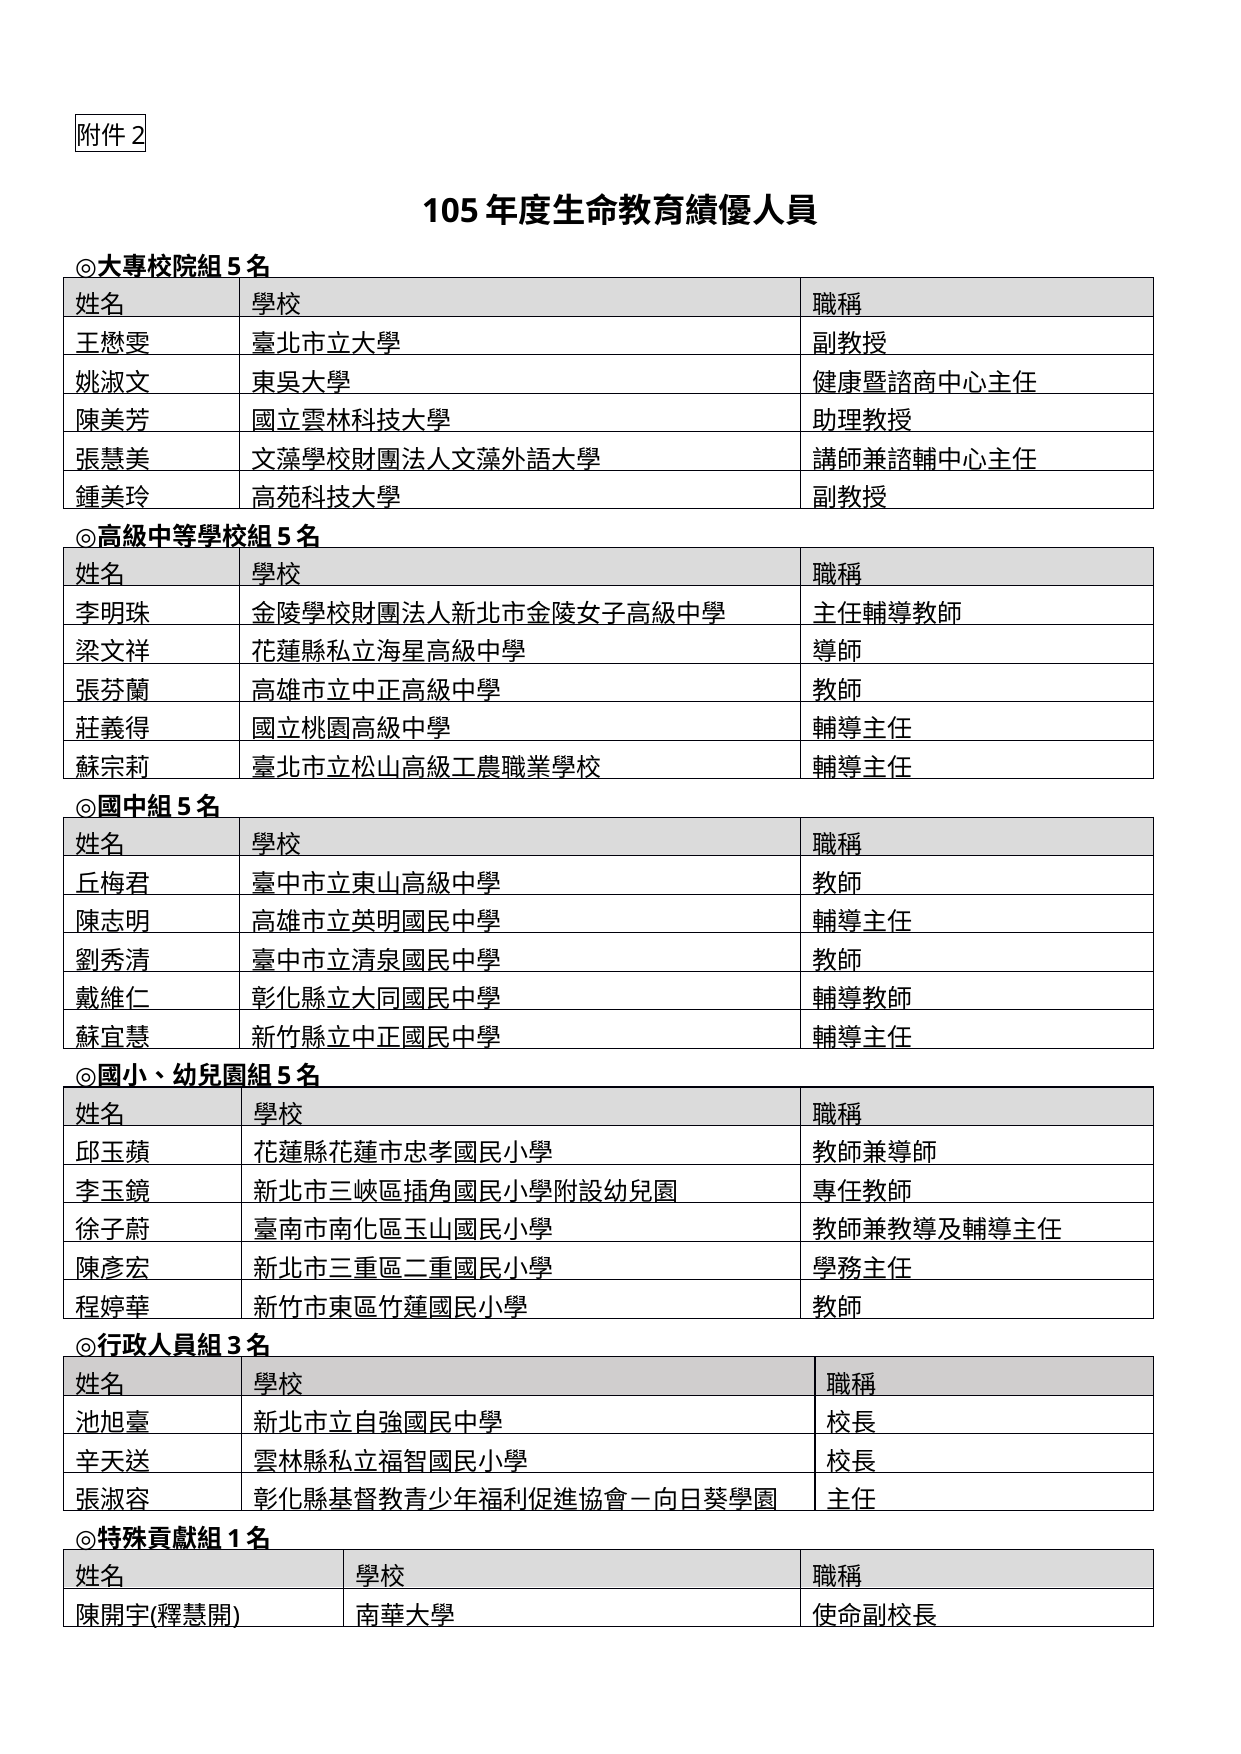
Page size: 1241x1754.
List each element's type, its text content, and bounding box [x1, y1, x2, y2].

text ◎大專校院組5名 [75, 239, 1165, 277]
table_header 學校 [242, 1088, 800, 1125]
table_cell 教師兼教導及輔導主任 [801, 1203, 1153, 1241]
table_cell 副教授 [801, 317, 1153, 354]
table_cell 教師 [801, 664, 1153, 701]
table_header 姓名 [64, 278, 239, 316]
table_cell 輔導主任 [801, 895, 1153, 932]
table_cell 金陵學校財團法人新北市金陵女子高級中學 [240, 586, 800, 624]
table_cell 校長 [816, 1434, 1153, 1472]
table_header 職稱 [801, 1550, 1153, 1587]
table_cell 新竹市東區竹蓮國民小學 [242, 1280, 800, 1318]
table_cell 陳彥宏 [64, 1242, 241, 1279]
table_cell 蘇宜慧 [64, 1010, 239, 1048]
table_cell 副教授 [801, 471, 1153, 508]
table_header 職稱 [801, 278, 1153, 316]
table_header 學校 [240, 818, 800, 855]
table_cell 輔導教師 [801, 972, 1153, 1009]
table_cell 臺北市立大學 [240, 317, 800, 354]
table_cell 張淑容 [64, 1473, 241, 1510]
table_cell 導師 [801, 625, 1153, 662]
table_cell 劉秀清 [64, 933, 239, 971]
table_cell 學務主任 [801, 1242, 1153, 1279]
text 附件2 [75, 89, 1165, 164]
table_header 姓名 [64, 818, 239, 855]
table_cell 輔導主任 [801, 1010, 1153, 1048]
table_cell 教師 [801, 856, 1153, 894]
table_cell 戴維仁 [64, 972, 239, 1009]
table_cell 丘梅君 [64, 856, 239, 894]
table_header 姓名 [64, 1357, 241, 1395]
table_cell 臺中市立清泉國民中學 [240, 933, 800, 971]
table_cell 使命副校長 [801, 1589, 1153, 1626]
table_cell 新北市三峽區插角國民小學附設幼兒園 [242, 1165, 800, 1202]
table_cell 莊義得 [64, 702, 239, 739]
table_cell 輔導主任 [801, 741, 1153, 778]
table_cell 輔導主任 [801, 702, 1153, 739]
table_cell 助理教授 [801, 394, 1153, 431]
table_cell 張芬蘭 [64, 664, 239, 701]
table_cell 姚淑文 [64, 355, 239, 393]
table_cell 梁文祥 [64, 625, 239, 662]
table_cell 李玉鏡 [64, 1165, 241, 1202]
table_cell 蘇宗莉 [64, 741, 239, 778]
table_header 職稱 [816, 1357, 1153, 1395]
table_cell 高雄市立中正高級中學 [240, 664, 800, 701]
table_cell 主任 [816, 1473, 1153, 1510]
table_cell 專任教師 [801, 1165, 1153, 1202]
table_cell 新北市立自強國民中學 [242, 1396, 814, 1433]
text ◎行政人員組3名 [75, 1319, 1165, 1356]
table_cell 校長 [816, 1396, 1153, 1433]
table_cell 王懋雯 [64, 317, 239, 354]
table_cell 東吳大學 [240, 355, 800, 393]
table_cell 邱玉蘋 [64, 1126, 241, 1163]
table_header 職稱 [801, 818, 1153, 855]
table_cell 雲林縣私立福智國民小學 [242, 1434, 814, 1472]
table_cell 李明珠 [64, 586, 239, 624]
table_cell 鍾美玲 [64, 471, 239, 508]
table_cell 主任輔導教師 [801, 586, 1153, 624]
table_cell 健康暨諮商中心主任 [801, 355, 1153, 393]
table_header 職稱 [801, 1088, 1153, 1125]
table_cell 教師 [801, 1280, 1153, 1318]
table_cell 高苑科技大學 [240, 471, 800, 508]
table_cell 程婷華 [64, 1280, 241, 1318]
table_cell 陳開宇(釋慧開) [64, 1589, 343, 1626]
text ◎國中組5名 [75, 779, 1165, 817]
table_cell 池旭臺 [64, 1396, 241, 1433]
table_cell 陳美芳 [64, 394, 239, 431]
table_cell 講師兼諮輔中心主任 [801, 432, 1153, 470]
table_cell 徐子蔚 [64, 1203, 241, 1241]
table_header 學校 [344, 1550, 800, 1587]
table_cell 臺北市立松山高級工農職業學校 [240, 741, 800, 778]
text 105年度生命教育績優人員 [75, 164, 1165, 239]
table_cell 花蓮縣花蓮市忠孝國民小學 [242, 1126, 800, 1163]
table_header 姓名 [64, 1088, 241, 1125]
text ◎特殊貢獻組1名 [75, 1511, 1165, 1549]
table_cell 國立桃園高級中學 [240, 702, 800, 739]
table_header 職稱 [801, 548, 1153, 585]
table_header 學校 [240, 278, 800, 316]
table_header 姓名 [64, 1550, 343, 1587]
table_cell 辛天送 [64, 1434, 241, 1472]
table_header 學校 [240, 548, 800, 585]
table_cell 國立雲林科技大學 [240, 394, 800, 431]
text ◎高級中等學校組5名 [75, 509, 1165, 547]
table_cell 張慧美 [64, 432, 239, 470]
table_cell 南華大學 [344, 1589, 800, 1626]
table_cell 教師兼導師 [801, 1126, 1153, 1163]
table_cell 彰化縣立大同國民中學 [240, 972, 800, 1009]
table_cell 高雄市立英明國民中學 [240, 895, 800, 932]
table_header 學校 [242, 1357, 814, 1395]
table_cell 臺中市立東山高級中學 [240, 856, 800, 894]
table_cell 新北市三重區二重國民小學 [242, 1242, 800, 1279]
table_cell 新竹縣立中正國民中學 [240, 1010, 800, 1048]
table_header 姓名 [64, 548, 239, 585]
table_cell 陳志明 [64, 895, 239, 932]
table_cell 臺南市南化區玉山國民小學 [242, 1203, 800, 1241]
table_cell 教師 [801, 933, 1153, 971]
table_cell 文藻學校財團法人文藻外語大學 [240, 432, 800, 470]
table_cell 彰化縣基督教青少年福利促進協會－向日葵學園 [242, 1473, 814, 1510]
text ◎國小、幼兒園組5名 [75, 1049, 1165, 1086]
table_cell 花蓮縣私立海星高級中學 [240, 625, 800, 662]
